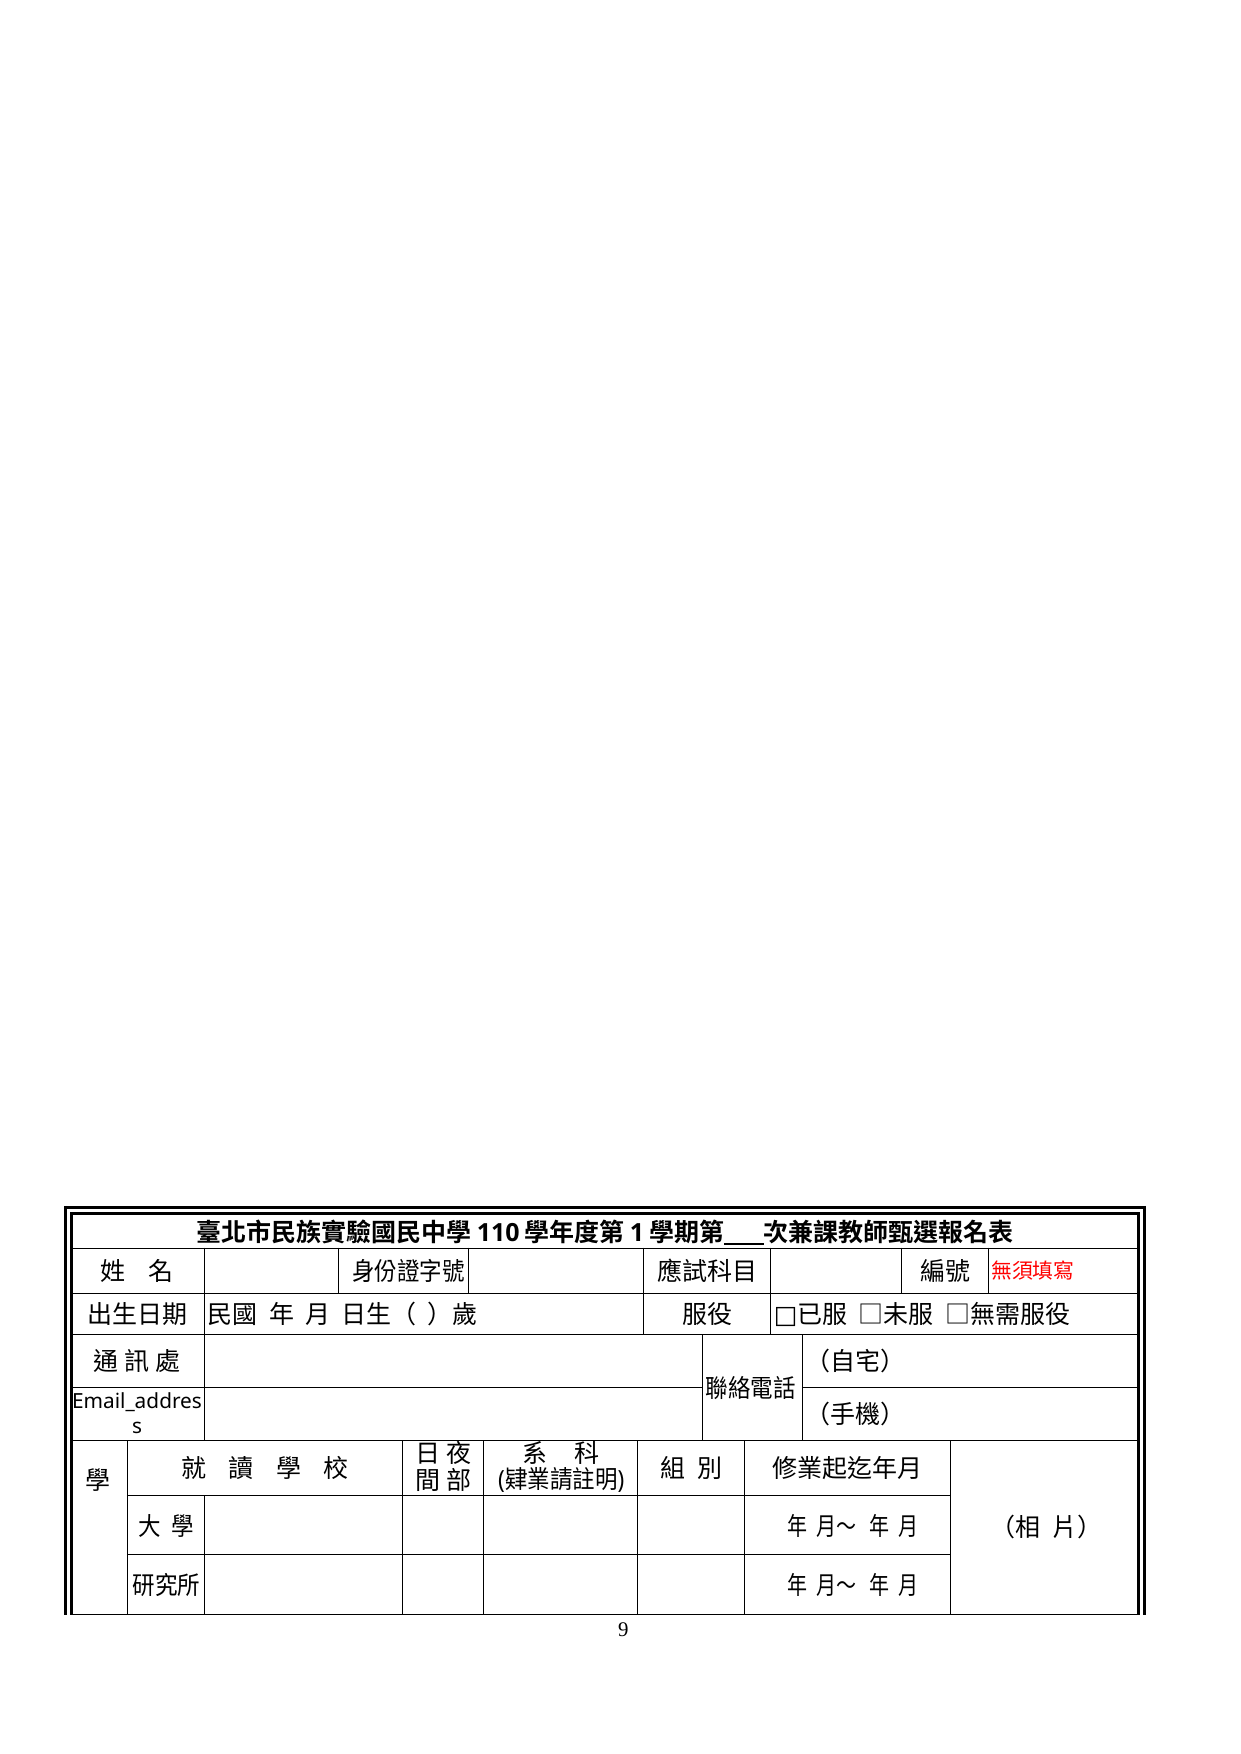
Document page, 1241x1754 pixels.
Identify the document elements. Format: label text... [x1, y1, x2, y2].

table_cell 聯絡電話 [703, 1335, 802, 1440]
table_header 臺北市民族實驗國民中學110學年度第1學期第 次兼課教師甄選報名表 [69, 1209, 1141, 1248]
table_cell （自宅） [803, 1335, 1137, 1387]
table_cell [205, 1555, 402, 1613]
table_cell [484, 1496, 637, 1554]
table_cell 姓 名 [73, 1249, 204, 1293]
table_cell [638, 1496, 744, 1554]
table_cell 通 訊 處 [73, 1335, 204, 1387]
table_cell 系 科 (肄業請註明) [484, 1441, 637, 1495]
table_cell 年 月～ 年 月 [745, 1496, 950, 1554]
table_cell [205, 1388, 702, 1440]
table_cell 研究所 [128, 1555, 204, 1613]
table_cell 組 別 [638, 1441, 744, 1495]
table_cell 大 學 [128, 1496, 204, 1554]
table_cell 日 夜 間 部 [403, 1441, 483, 1495]
table_cell □已服 □未服 □無需服役 [771, 1294, 1137, 1334]
table_cell （手機） [803, 1388, 1137, 1440]
table_cell [205, 1335, 702, 1387]
table_cell 無須填寫 [989, 1249, 1137, 1293]
table_cell 修業起迄年月 [745, 1441, 950, 1495]
table_cell [771, 1249, 901, 1293]
table_cell 民國 年 月 日生（ ）歲 [205, 1294, 643, 1334]
table_cell [205, 1496, 402, 1554]
table_cell （相 片） [951, 1441, 1137, 1613]
table_cell [638, 1555, 744, 1613]
table_cell [469, 1249, 643, 1293]
table_cell 學 歷 [73, 1441, 127, 1613]
table_cell 身份證字號 [339, 1249, 468, 1293]
table_cell [484, 1555, 637, 1613]
table_cell 年 月～ 年 月 [745, 1555, 950, 1613]
table_cell [403, 1555, 483, 1613]
table_cell 出生日期 [73, 1294, 204, 1334]
table_cell 就 讀 學 校 [128, 1441, 402, 1495]
table_cell 服役 [644, 1294, 770, 1334]
table_cell 編號 [902, 1249, 988, 1293]
table_cell [205, 1249, 338, 1293]
table_cell 應試科目 [644, 1249, 770, 1293]
table_cell Email_address [73, 1388, 204, 1440]
table_cell [403, 1496, 483, 1554]
